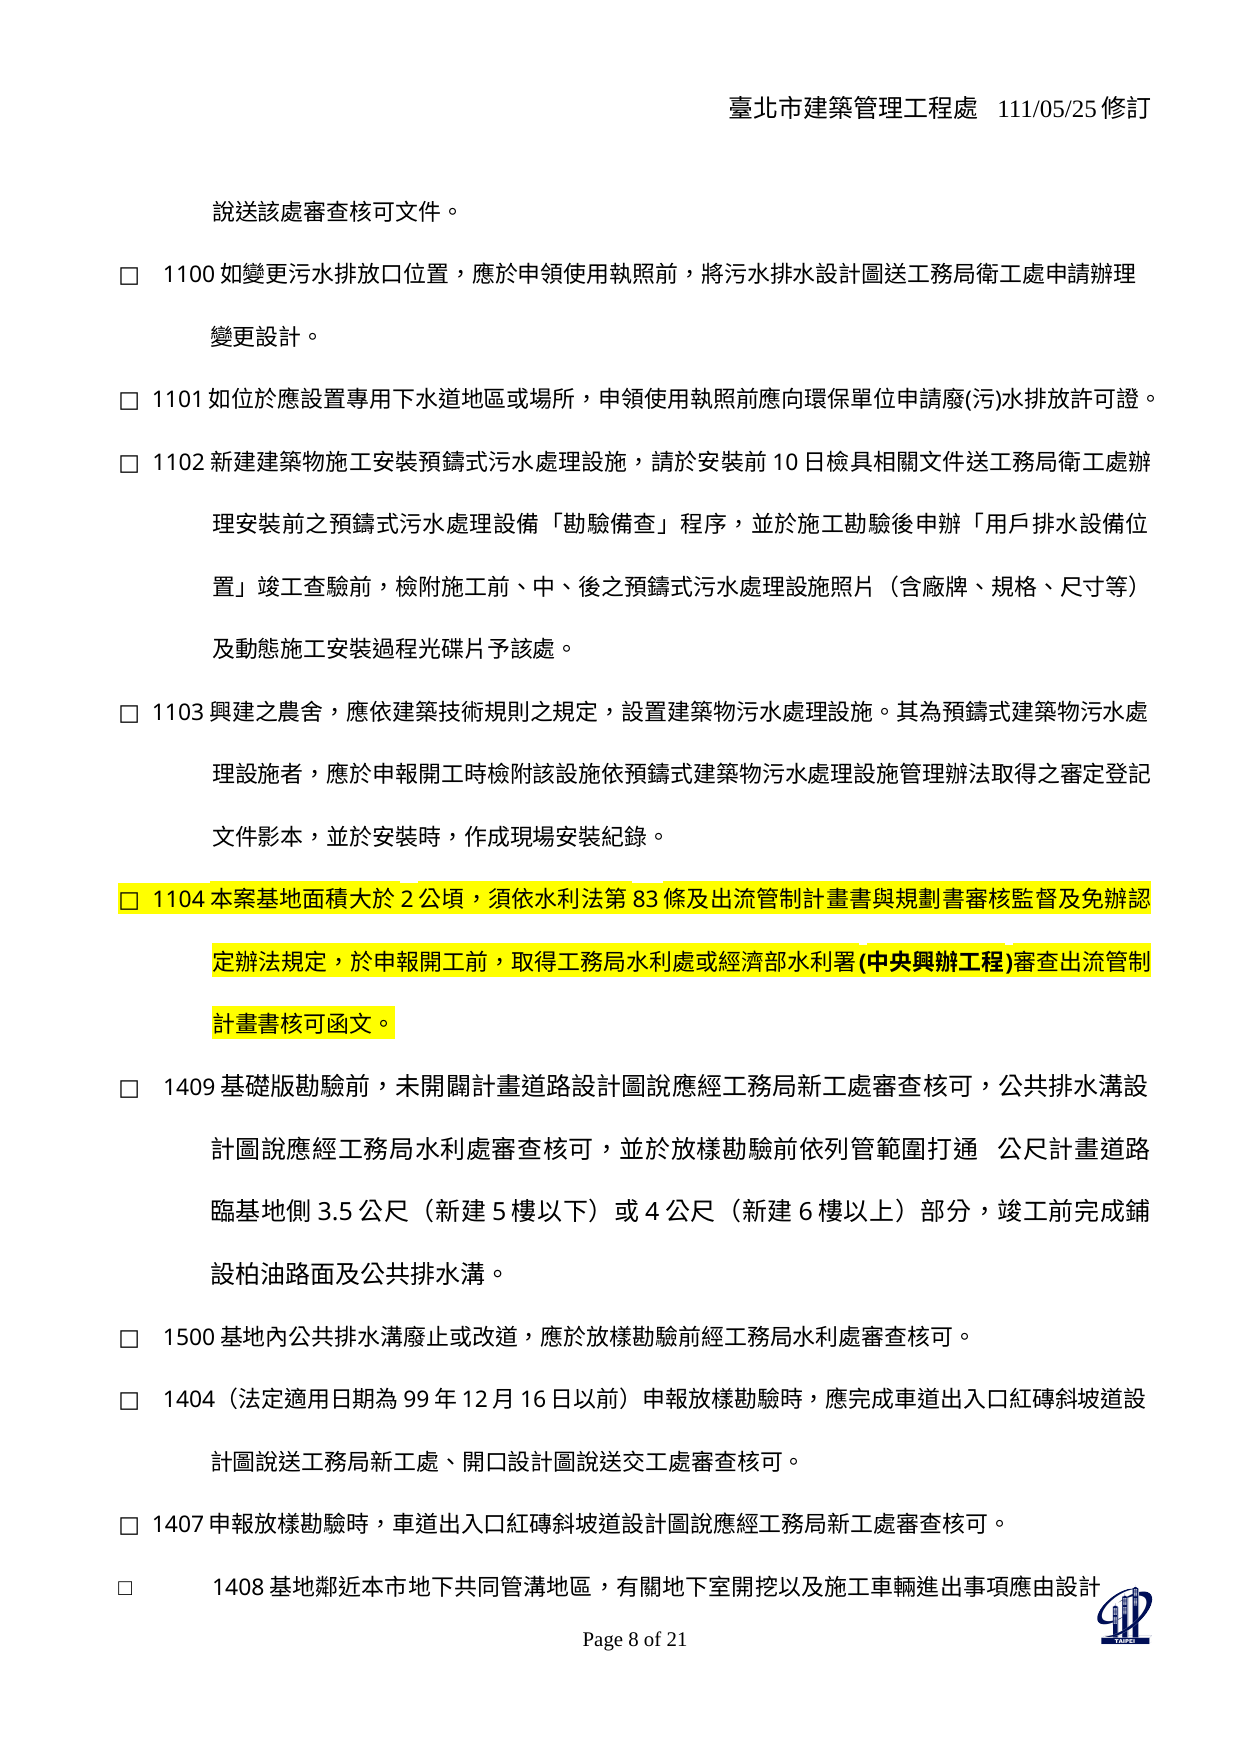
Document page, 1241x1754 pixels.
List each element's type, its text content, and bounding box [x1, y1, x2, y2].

text □ 1101如位於應設置專用下水道地區或場所，申領使用執照前應向環保單位申請廢(污)水排放許可證。 [118, 356, 1152, 418]
text □ 1500基地內公共排水溝廢止或改道，應於放樣勘驗前經工務局水利處審查核可。 [118, 1293, 1152, 1356]
text □ 1104本案基地面積大於2公頃，須依水利法第83條及出流管制計畫書與規劃書審核監督及免辦認定辦法規定，於申報開工前，取得工務局水利處或經濟部水利署(中央興辦工程)審查出流管制計畫書核可函文。 [118, 856, 1152, 1043]
text 說送該處審查核可文件。 [118, 168, 1152, 231]
text □ 1100如變更污水排放口位置，應於申領使用執照前，將污水排水設計圖送工務局衛工處申請辦理變更設計。 [118, 231, 1152, 356]
text □ 1102新建建築物施工安裝預鑄式污水處理設施，請於安裝前10日檢具相關文件送工務局衛工處辦理安裝前之預鑄式污水處理設備「勘驗備查」程序，並於施工勘驗後申辦「用戶排水設備位置」竣工查驗前，檢附施工前、中、後之預鑄式污水處理設施照片（含廠牌、規格、尺寸等）及動態施工安裝過程光碟片予該處。 [118, 418, 1152, 668]
text □ 1103興建之農舍，應依建築技術規則之規定，設置建築物污水處理設施。其為預鑄式建築物污水處理設施者，應於申報開工時檢附該設施依預鑄式建築物污水處理設施管理辦法取得之審定登記文件影本，並於安裝時，作成現場安裝紀錄。 [118, 668, 1152, 856]
text □ 1407申報放樣勘驗時，車道出入口紅磚斜坡道設計圖說應經工務局新工處審查核可。 [118, 1481, 1152, 1543]
text □ 1409基礎版勘驗前，未開闢計畫道路設計圖說應經工務局新工處審查核可，公共排水溝設計圖說應經工務局水利處審查核可，並於放樣勘驗前依列管範圍打通 公尺計畫道路臨基地側3.5公尺（新建5樓以下）或4公尺（新建6樓以上）部分，竣工前完成鋪設柏油路面及公共排水溝。 [118, 1043, 1152, 1293]
text □ 1404（法定適用日期為99年12月16日以前）申報放樣勘驗時，應完成車道出入口紅磚斜坡道設計圖說送工務局新工處、開口設計圖說送交工處審查核可。 [118, 1356, 1152, 1481]
list 1408基地鄰近本市地下共同管溝地區，有關地下室開挖以及施工車輛進出事項應由設計 [118, 1543, 1152, 1606]
